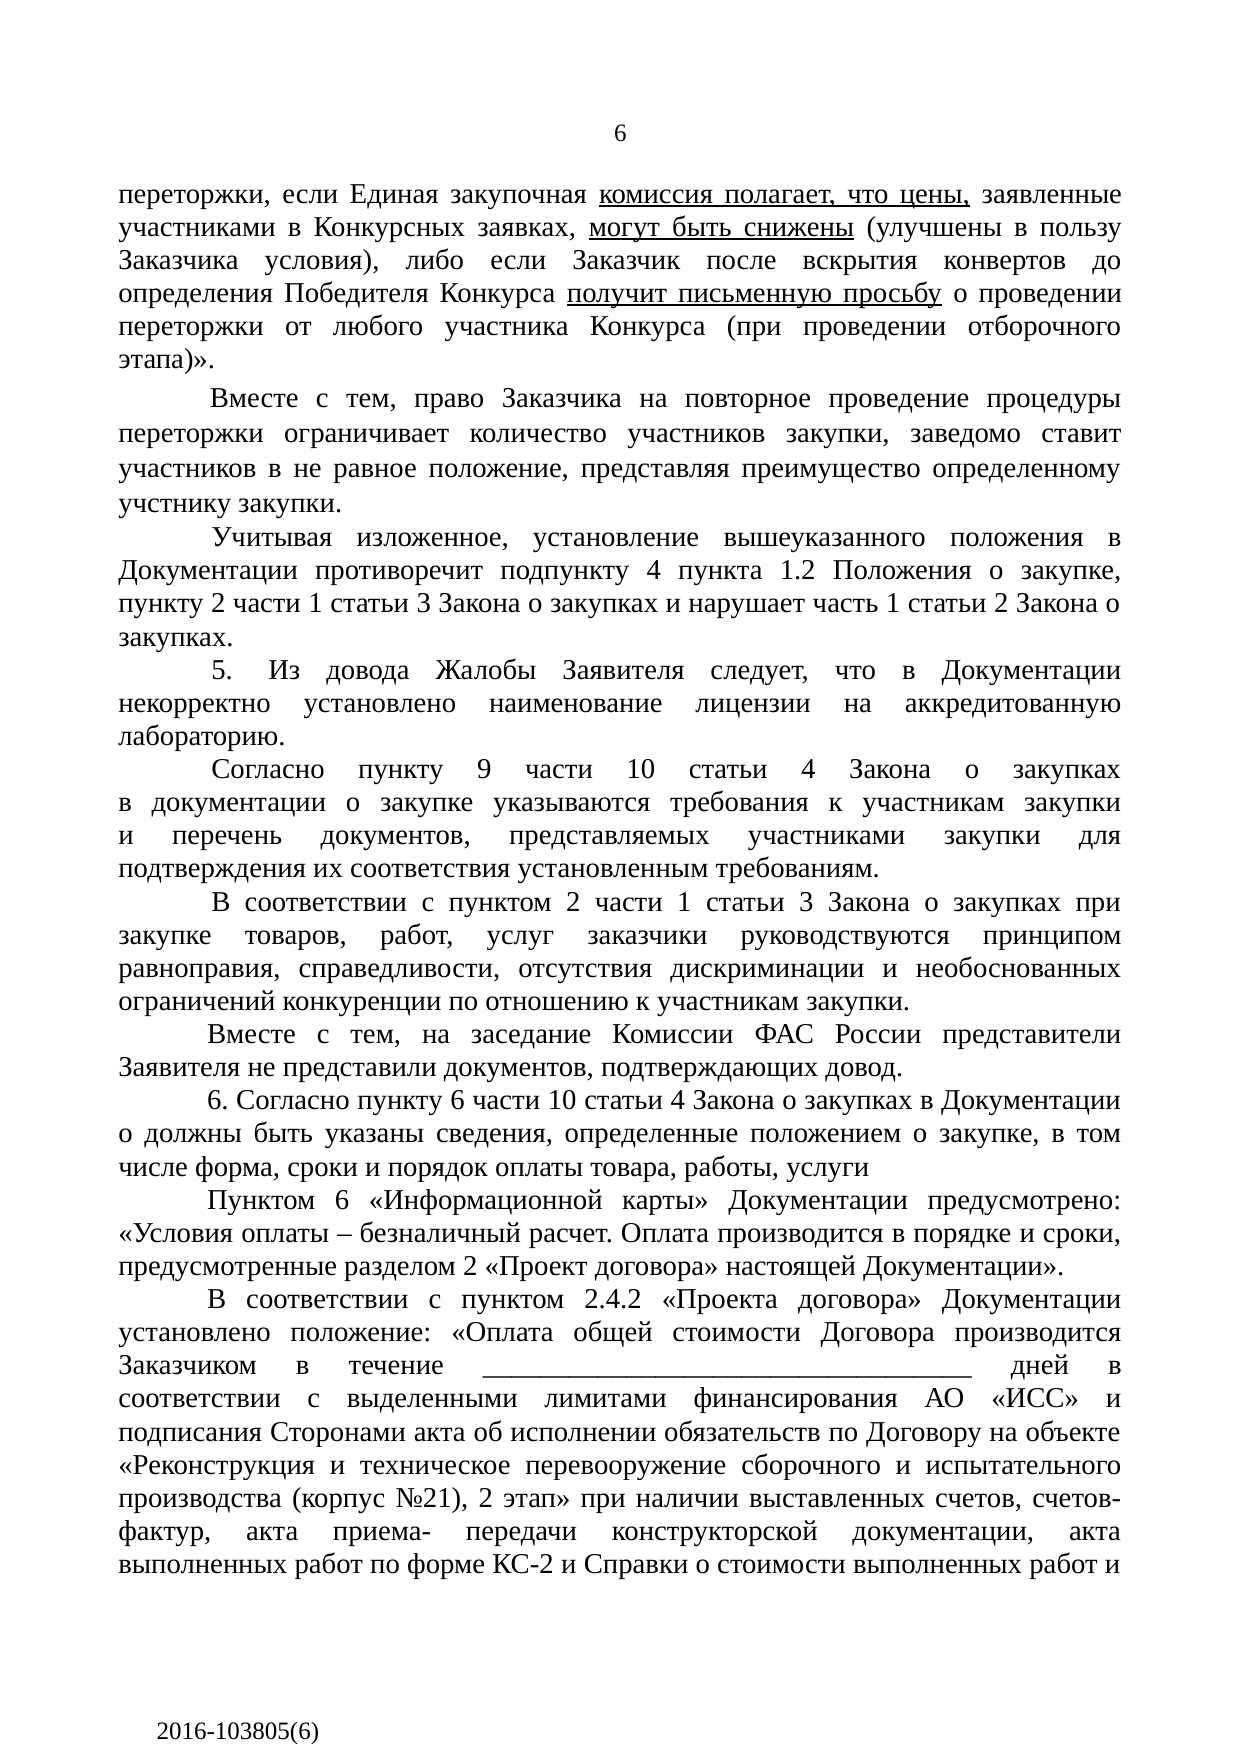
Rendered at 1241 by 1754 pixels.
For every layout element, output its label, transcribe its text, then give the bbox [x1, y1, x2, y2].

text В соответствии с пунктом 2.4.2 «Проекта договора» Документации установлено положение: «Оплата общей стоимости Договора производится Заказчиком в течение __________________________________ дней в соответствии с выделенными лимитами финансирования АО «ИСС» и подписания Сторонами акта об исполнении обязательств по Договору на объекте «Реконструкция и техническое перевооружение сборочного и испытательного производства (корпус №21), 2 этап» при наличии выставленных счетов, счетов-фактур, акта приема- передачи конструкторской документации, акта выполненных работ по форме КС-2 и Справки о стоимости выполненных работ и [118, 1282, 1122, 1580]
text Вместе с тем, на заседание Комиссии ФАС России представители Заявителя не представили документов, подтверждающих довод. [118, 1017, 1122, 1083]
text В соответствии с пунктом 2 части 1 статьи 3 Закона о закупках при закупке товаров, работ, услуг заказчики руководствуются принципом равноправия, справедливости, отсутствия дискриминации и необоснованных ограничений конкуренции по отношению к участникам закупки. [118, 884, 1122, 1017]
text 6. Согласно пункту 6 части 10 статьи 4 Закона о закупках в Документации о должны быть указаны сведения, определенные положением о закупке, в том числе форма, сроки и порядок оплаты товара, работы, услуги [118, 1083, 1122, 1182]
text Пунктом 6 «Информационной карты» Документации предусмотрено: «Условия оплаты – безналичный расчет. Оплата производится в порядке и сроки, предусмотренные разделом 2 «Проект договора» настоящей Документации». [118, 1182, 1122, 1282]
text Вместе с тем, право Заказчика на повторное проведение процедуры переторжки ограничивает количество участников закупки, заведомо ставит участников в не равное положение, представляя преимущество определенному учстнику закупки. [118, 381, 1122, 518]
text переторжки, если Единая закупочная комиссия полагает, что цены, заявленные участниками в Конкурсных заявках, могут быть снижены (улучшены в пользу Заказчика условия), либо если Заказчик после вскрытия конвертов до определения Победителя Конкурса получит письменную просьбу о проведении переторжки от любого участника Конкурса (при проведении отборочного этапа)». [118, 176, 1122, 375]
text Учитывая изложенное, установление вышеуказанного положения в Документации противоречит подпункту 4 пункта 1.2 Положения о закупке, пункту 2 части 1 статьи 3 Закона о закупках и нарушает часть 1 статьи 2 Закона о закупках. [118, 520, 1122, 652]
list Из довода Жалобы Заявителя следует, что в Документации некорректно установлено наименование лицензии на аккредитованную лабораторию. [118, 652, 1122, 752]
text Согласно пункту 9 части 10 статьи 4 Закона о закупках в документации о закупке указываются требования к участникам закупки и перечень документов, представляемых участниками закупки для подтверждения их соответствия установленным требованиям. [118, 752, 1122, 884]
